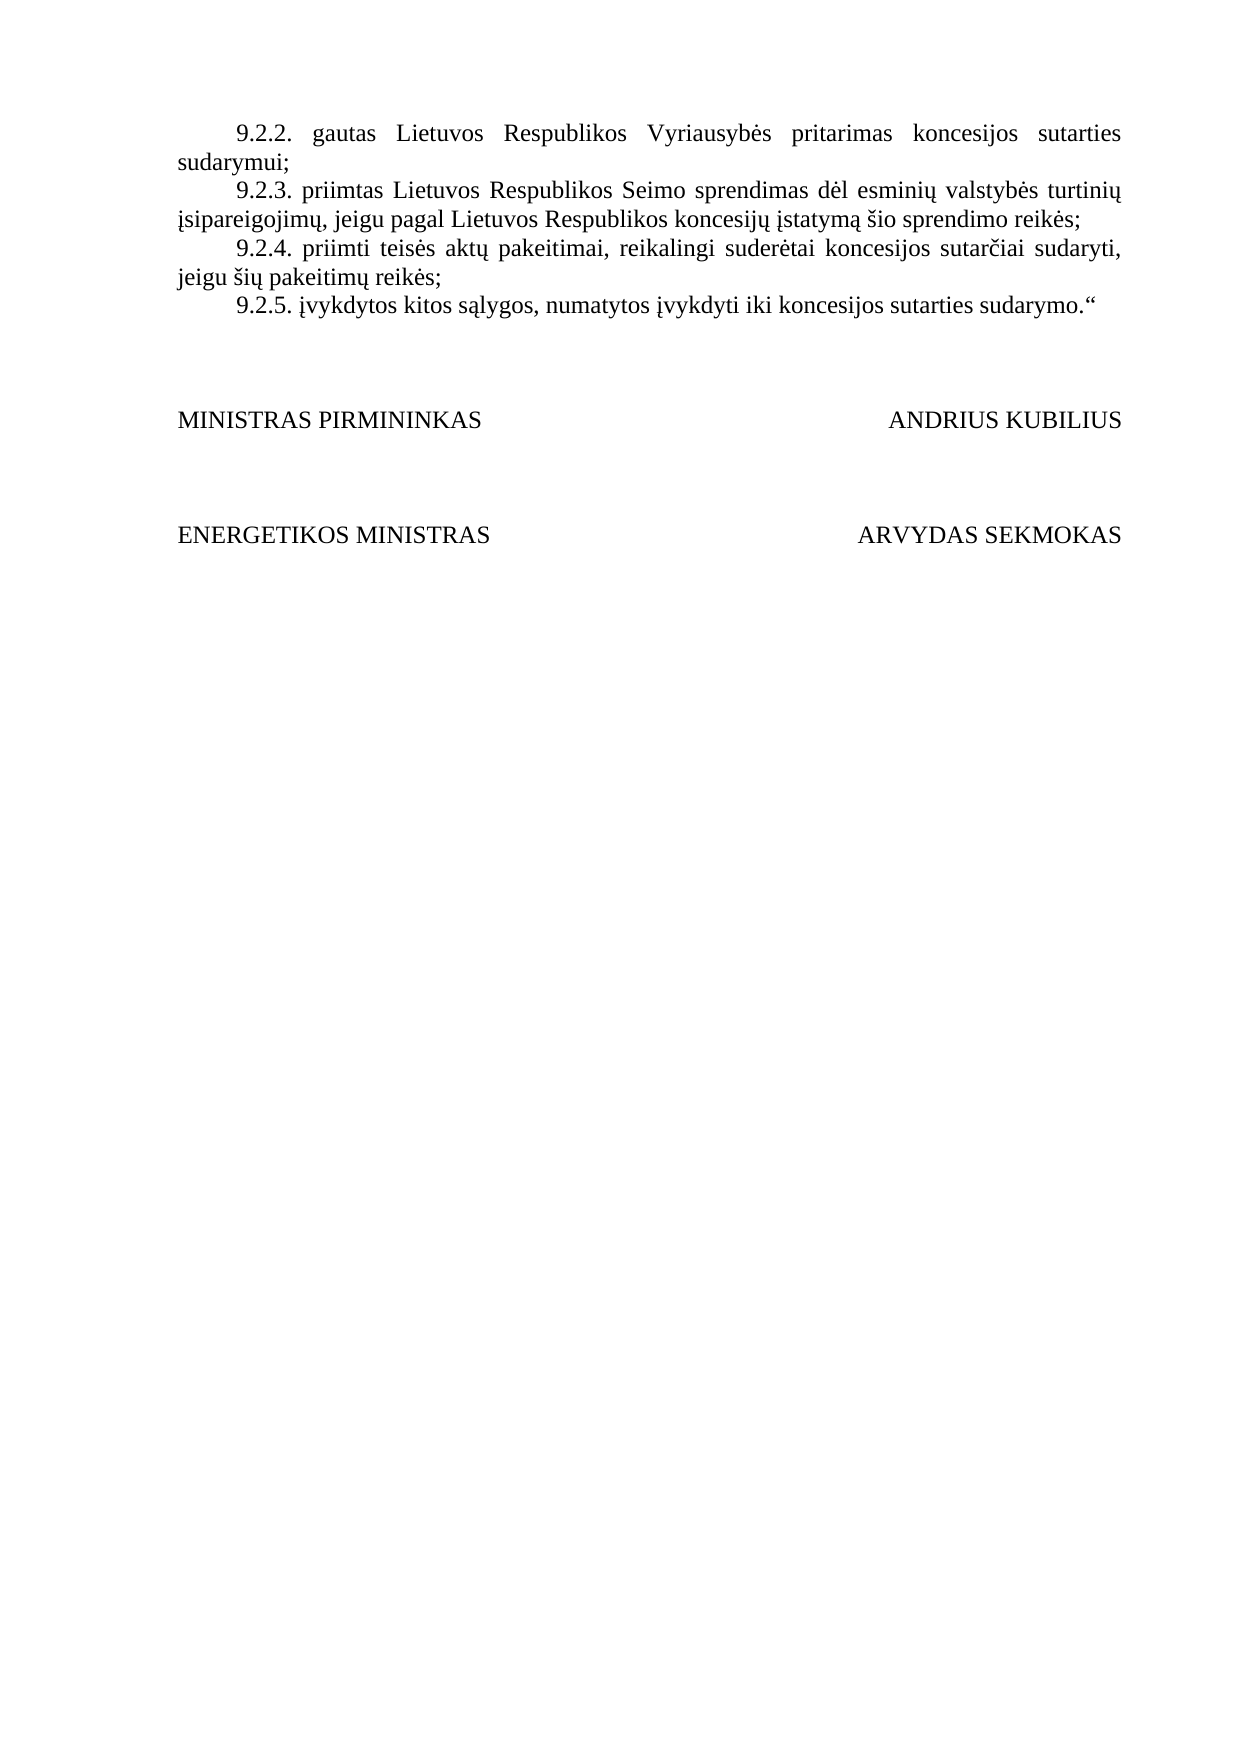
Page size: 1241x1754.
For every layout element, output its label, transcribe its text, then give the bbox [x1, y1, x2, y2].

text 9.2.5. įvykdytos kitos sąlygos, numatytos įvykdyti iki koncesijos sutarties sudarymo.“ [177, 291, 1122, 319]
text 9.2.4. priimti teisės aktų pakeitimai, reikalingi suderėtai koncesijos sutarčiai sudaryti, jeigu šių pakeitimų reikės; [177, 233, 1122, 291]
text 9.2.2. gautas Lietuvos Respublikos Vyriausybės pritarimas koncesijos sutarties sudarymui; [177, 118, 1122, 176]
text ENERGETIKOS MINISTRAS ARVYDAS SEKMOKAS [177, 521, 1122, 549]
text 9.2.3. priimtas Lietuvos Respublikos Seimo sprendimas dėl esminių valstybės turtinių įsipareigojimų, jeigu pagal Lietuvos Respublikos koncesijų įstatymą šio sprendimo reikės; [177, 176, 1122, 233]
text MINISTRAS PIRMININKAS ANDRIUS KUBILIUS [177, 406, 1122, 434]
